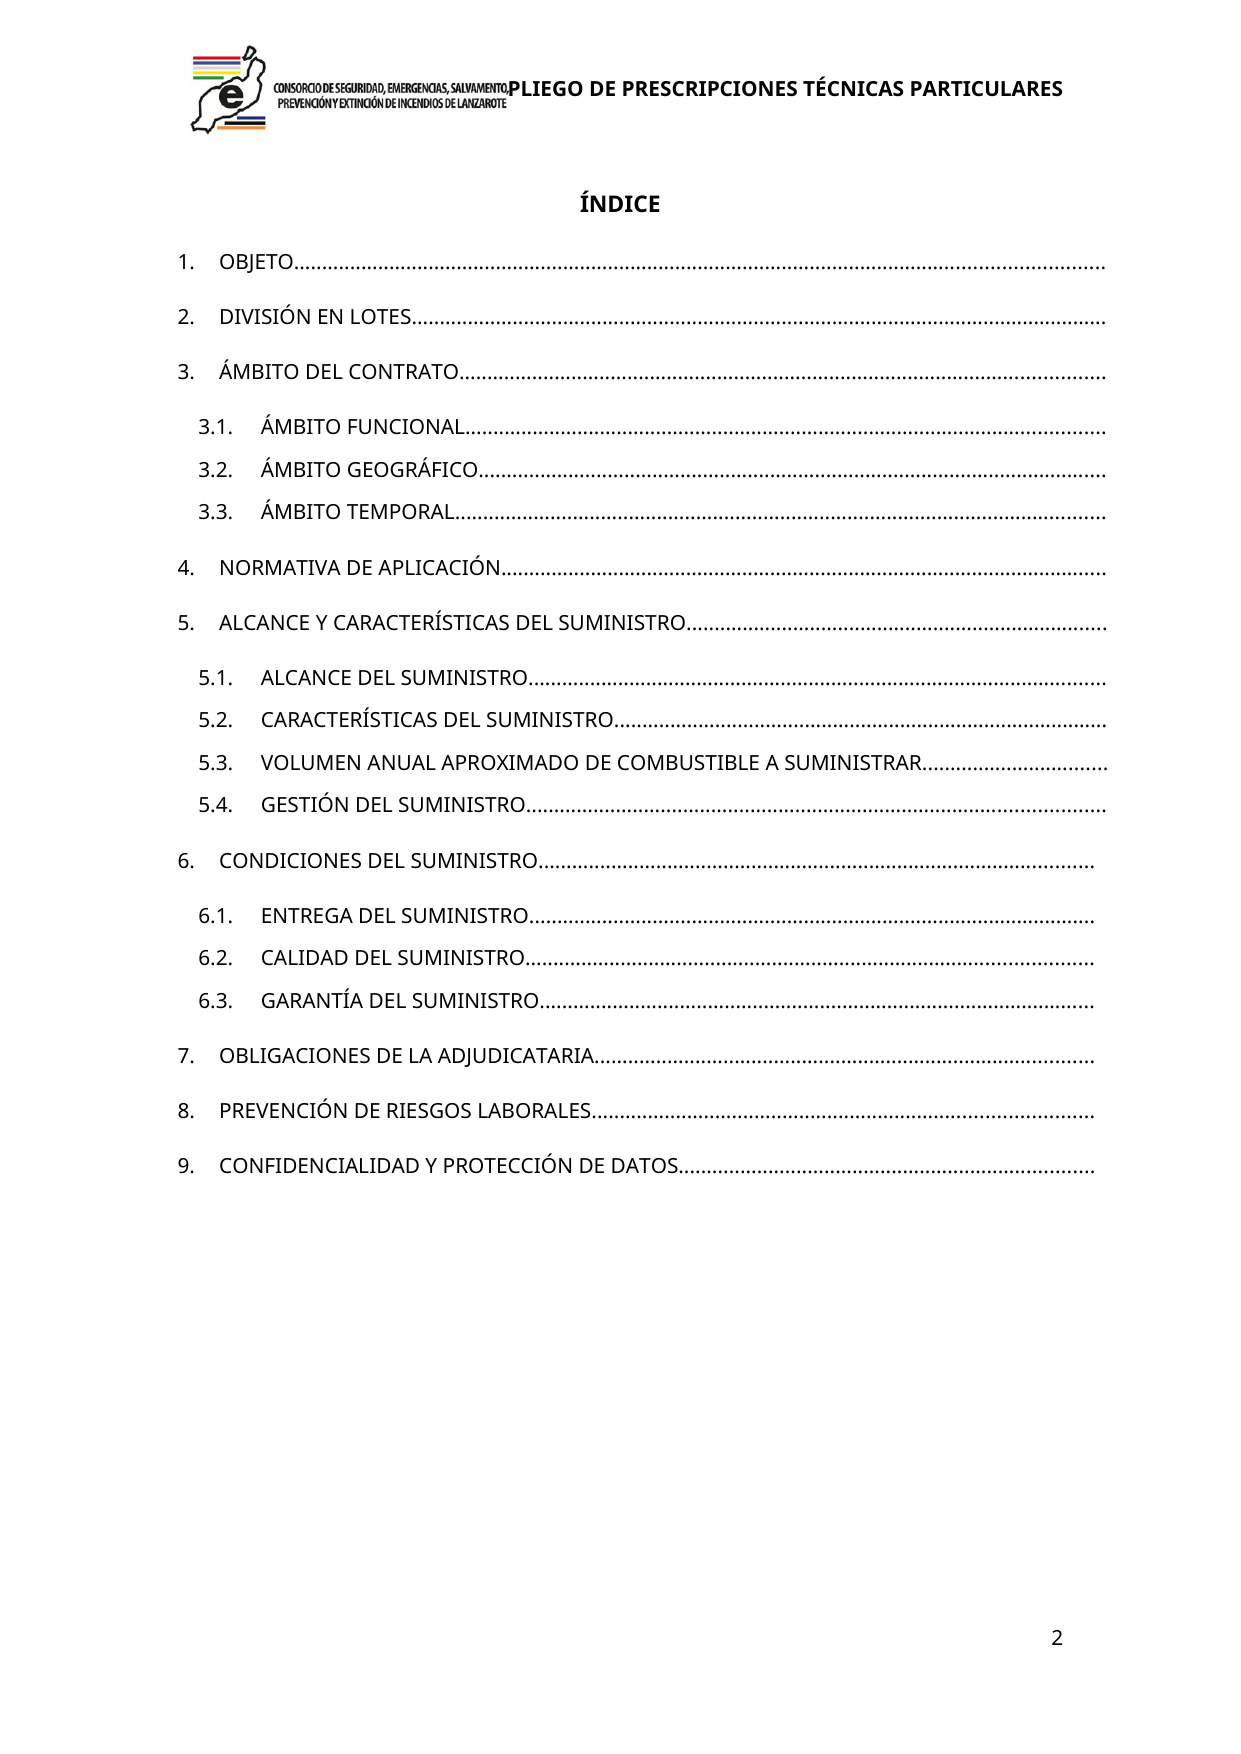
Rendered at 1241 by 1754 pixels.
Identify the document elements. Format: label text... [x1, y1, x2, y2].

text ÍNDICE [177, 188, 1063, 219]
text 5. ALCANCE Y CARACTERÍSTICAS DEL SUMINISTRO. 5 [177, 608, 1063, 636]
text 3.2. ÁMBITO GEOGRÁFICO. 4 [198, 455, 1063, 483]
text 6. CONDICIONES DEL SUMINISTRO. 10 [177, 846, 1063, 874]
text 5.2. CARACTERÍSTICAS DEL SUMINISTRO. 5 [198, 705, 1063, 734]
text 5.1. ALCANCE DEL SUMINISTRO. 5 [198, 663, 1063, 691]
picture [177, 37, 519, 148]
text 8. PREVENCIÓN DE RIESGOS LABORALES. 12 [177, 1096, 1063, 1125]
text 6.1. ENTREGA DEL SUMINISTRO. 10 [198, 901, 1063, 929]
text 9. CONFIDENCIALIDAD Y PROTECCIÓN DE DATOS. 12 [177, 1151, 1063, 1180]
text 6.2. CALIDAD DEL SUMINISTRO. 11 [198, 943, 1063, 972]
text 1. OBJETO. 3 [177, 247, 1063, 275]
text 6.3. GARANTÍA DEL SUMINISTRO. 11 [198, 986, 1063, 1014]
text 3. ÁMBITO DEL CONTRATO. 3 [177, 357, 1063, 386]
text 5.4. GESTIÓN DEL SUMINISTRO. 9 [198, 791, 1063, 819]
text 4. NORMATIVA DE APLICACIÓN. 4 [177, 553, 1063, 581]
text 2. DIVISIÓN EN LOTES. 3 [177, 302, 1063, 331]
text 3.3. ÁMBITO TEMPORAL. 4 [198, 497, 1063, 526]
text 5.3. VOLUMEN ANUAL APROXIMADO DE COMBUSTIBLE A SUMINISTRAR. 8 [198, 748, 1063, 776]
text 3.1. ÁMBITO FUNCIONAL. 3 [198, 412, 1063, 441]
text 7. OBLIGACIONES DE LA ADJUDICATARIA. 11 [177, 1041, 1063, 1069]
